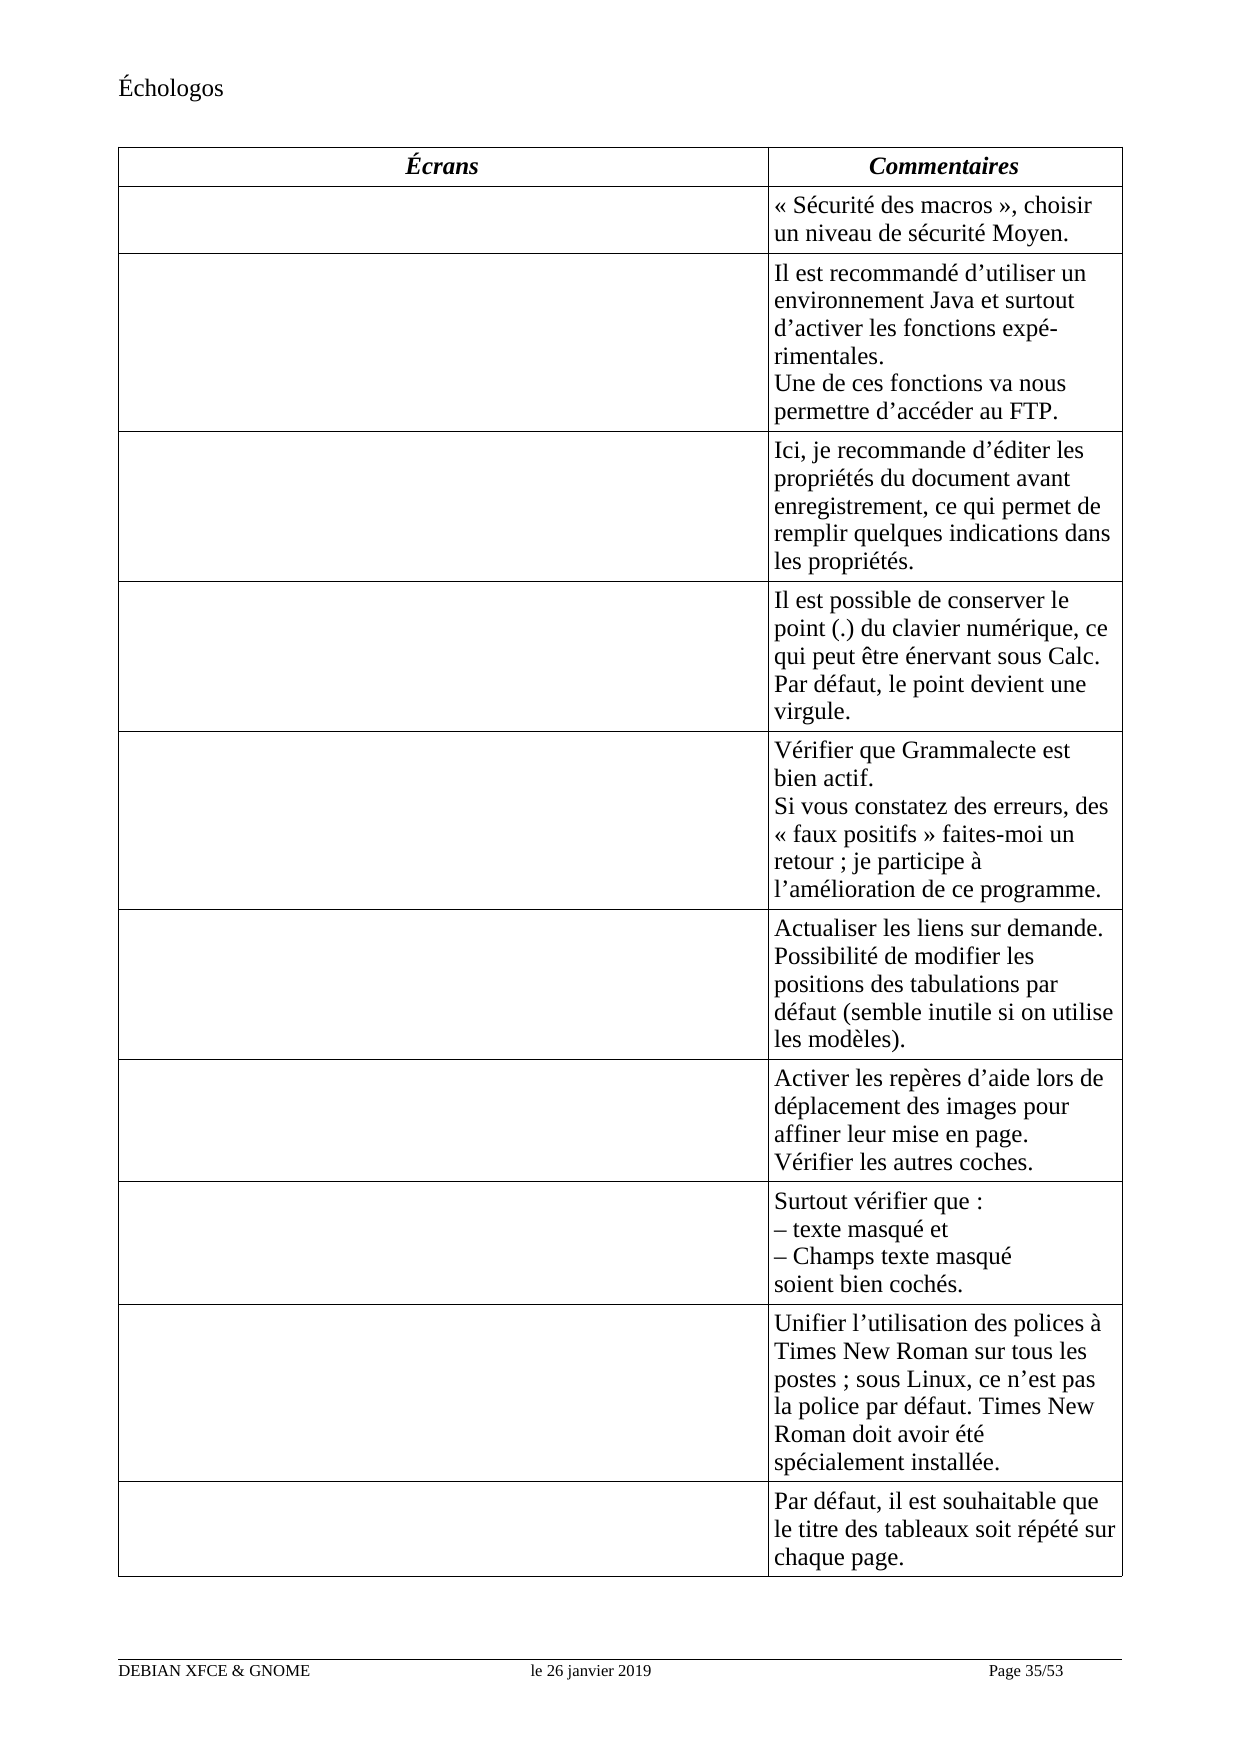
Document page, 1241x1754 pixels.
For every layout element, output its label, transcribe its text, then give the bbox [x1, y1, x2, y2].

table_cell Il est possible de conserver le point (.) du clavier numérique, ce qui peut être énervant sous Calc. Par défaut, le point devient une virgule. [769, 582, 1122, 731]
table_cell « Sécurité des macros », choisir un niveau de sécurité Moyen. [769, 187, 1122, 253]
table_header Écrans [119, 148, 768, 186]
table_cell [119, 1182, 768, 1303]
table_cell [119, 910, 768, 1059]
table_cell [119, 254, 768, 431]
table_cell [119, 732, 768, 909]
table_cell Il est recommandé d’utiliser un environnement Java et surtout d’activer les fonctions expé-rimentales. Une de ces fonctions va nous permettre d’accéder au FTP. [769, 254, 1122, 431]
table_cell [119, 1482, 768, 1576]
table_header Commentaires [769, 148, 1122, 186]
table_cell [119, 432, 768, 581]
table_cell Par défaut, il est souhaitable que le titre des tableaux soit répété sur chaque page. [769, 1482, 1122, 1576]
table_cell Unifier l’utilisation des polices à Times New Roman sur tous les postes ; sous Linux, ce n’est pas la police par défaut. Times New Roman doit avoir été spécialement installée. [769, 1305, 1122, 1481]
table_cell [119, 1060, 768, 1181]
table_cell Vérifier que Grammalecte est bien actif. Si vous constatez des erreurs, des « faux positifs » faites-moi un retour ; je participe à l’amélioration de ce programme. [769, 732, 1122, 909]
table_cell Activer les repères d’aide lors de déplacement des images pour affiner leur mise en page. Vérifier les autres coches. [769, 1060, 1122, 1181]
table_cell [119, 1305, 768, 1481]
table_cell Surtout vérifier que : – texte masqué et – Champs texte masqué soient bien cochés. [769, 1182, 1122, 1303]
table_cell Actualiser les liens sur demande. Possibilité de modifier les positions des tabulations par défaut (semble inutile si on utilise les modèles). [769, 910, 1122, 1059]
table_cell [119, 582, 768, 731]
table_cell [119, 187, 768, 253]
table_cell Ici, je recommande d’éditer les propriétés du document avant enregistrement, ce qui permet de remplir quelques indications dans les propriétés. [769, 432, 1122, 581]
